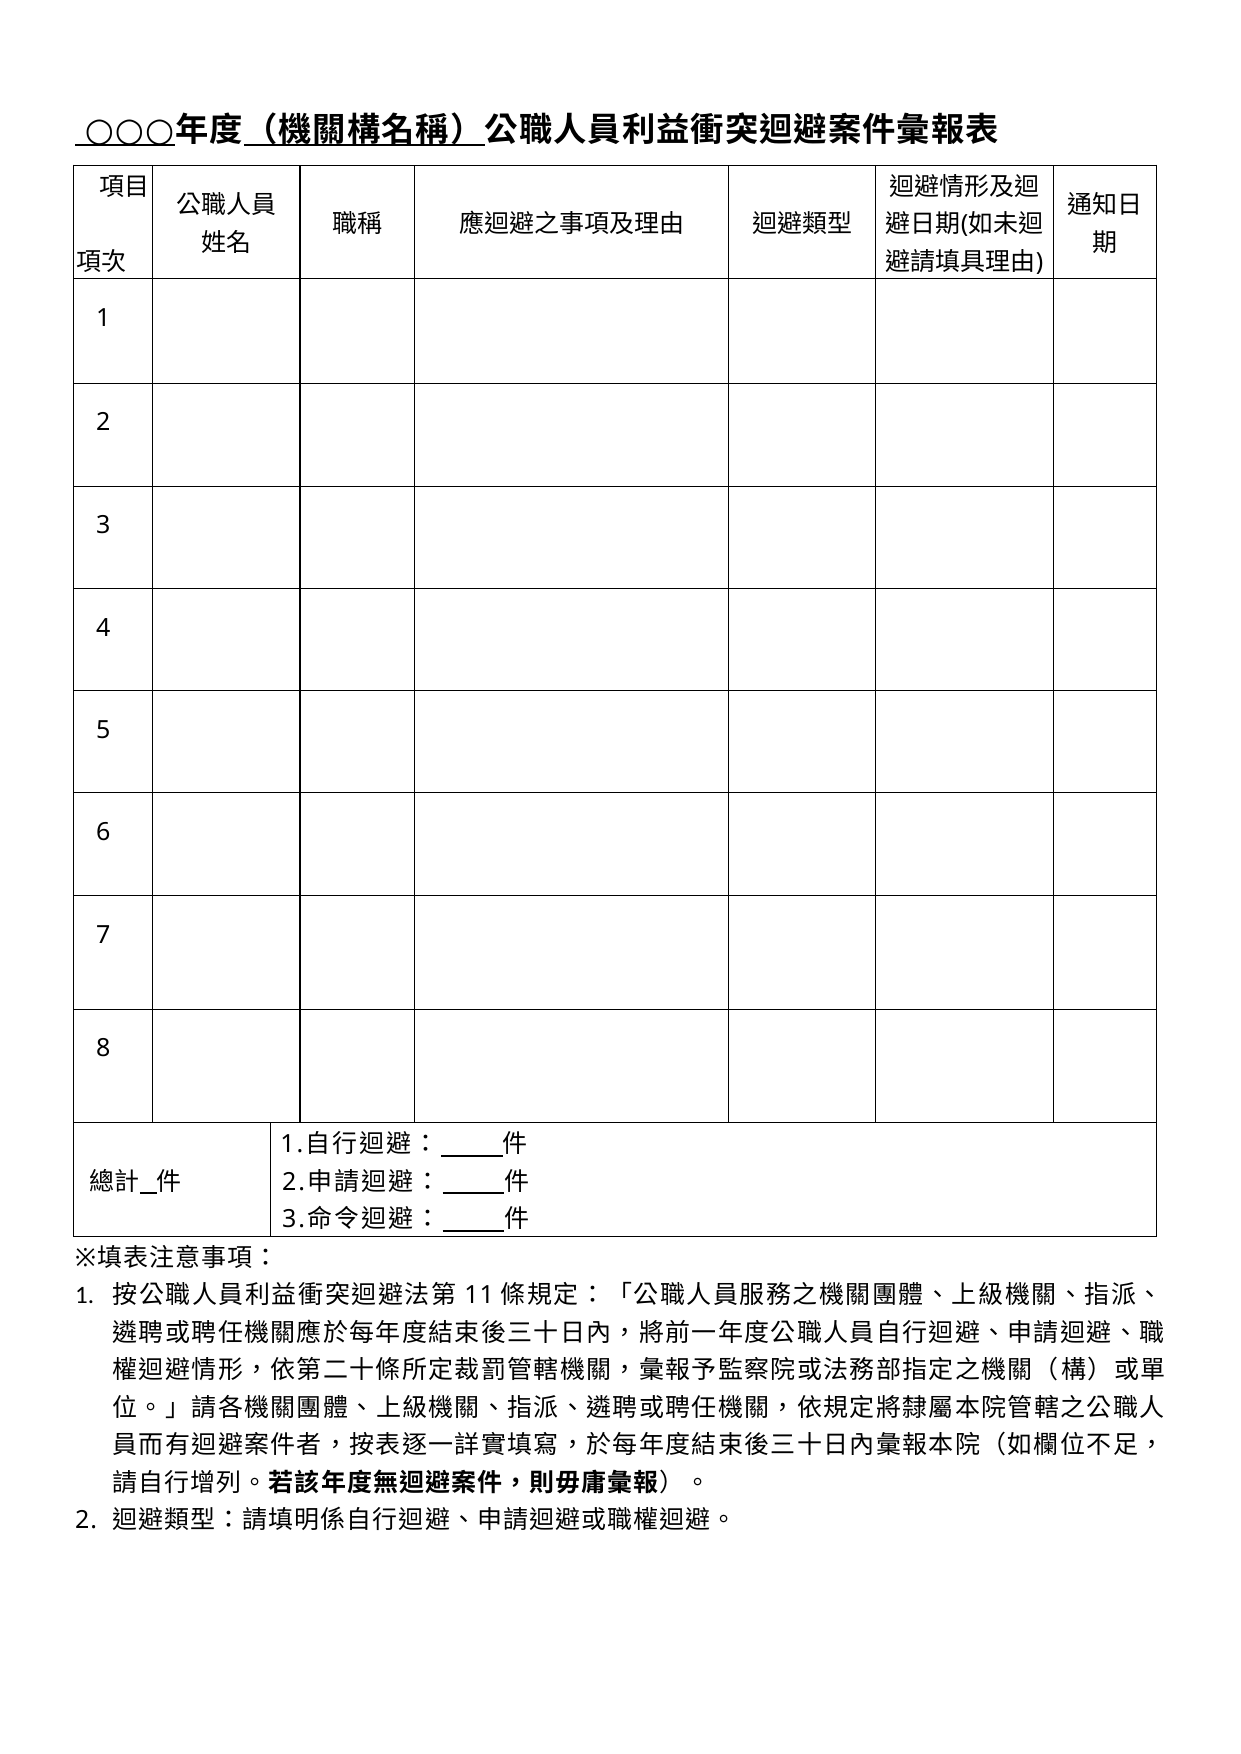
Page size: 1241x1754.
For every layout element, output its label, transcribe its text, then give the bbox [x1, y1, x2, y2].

table_cell 7 [74, 896, 152, 1008]
table_cell [153, 1010, 299, 1122]
table_cell [415, 1010, 728, 1122]
table_cell [301, 279, 414, 383]
table_cell [153, 691, 299, 792]
table_cell [876, 896, 1053, 1008]
table_cell [415, 384, 728, 486]
table_cell [1054, 793, 1156, 895]
table_cell 5 [74, 691, 152, 792]
table_cell [729, 487, 875, 588]
table_header 職稱 [301, 166, 414, 278]
table_header 迴避情形及迴避日期(如未迴避請填具理由) [876, 166, 1053, 278]
table_cell [415, 896, 728, 1008]
table_cell [153, 589, 299, 690]
table_cell 6 [74, 793, 152, 895]
table_cell [301, 487, 414, 588]
table_cell [301, 896, 414, 1008]
table_cell [876, 1010, 1053, 1122]
table_header 公職人員 姓名 [153, 166, 299, 278]
table_cell [415, 793, 728, 895]
table_cell [153, 896, 299, 1008]
table_cell [301, 691, 414, 792]
table_cell [301, 384, 414, 486]
table_cell [876, 384, 1053, 486]
table_cell [1054, 589, 1156, 690]
table_cell [876, 793, 1053, 895]
table_cell [876, 691, 1053, 792]
text ○○○年度（機關構名稱）公職人員利益衝突迴避案件彙報表 [75, 89, 1165, 164]
table_cell [729, 384, 875, 486]
table_cell [729, 691, 875, 792]
table_cell [729, 793, 875, 895]
table_cell [415, 589, 728, 690]
table_cell [729, 279, 875, 383]
table_cell 3 [74, 487, 152, 588]
text ※填表注意事項： [75, 1237, 1165, 1274]
table_cell [1054, 1010, 1156, 1122]
table_cell [153, 384, 299, 486]
table_cell [1054, 487, 1156, 588]
table_cell [301, 589, 414, 690]
table_cell [729, 1010, 875, 1122]
table_cell [876, 487, 1053, 588]
table_cell 8 [74, 1010, 152, 1122]
table_cell [415, 691, 728, 792]
table_cell [415, 487, 728, 588]
table_header 通知日期 [1054, 166, 1156, 278]
list 迴避類型：請填明係自行迴避、申請迴避或職權迴避。 [75, 1499, 1165, 1537]
table_header 應迴避之事項及理由 [415, 166, 728, 278]
table_cell 2 [74, 384, 152, 486]
table_cell 4 [74, 589, 152, 690]
table_cell [301, 793, 414, 895]
table_cell 總計 件 [74, 1123, 270, 1236]
table_cell [876, 279, 1053, 383]
table_cell [153, 279, 299, 383]
table_cell [1054, 691, 1156, 792]
table_cell [1054, 896, 1156, 1008]
table_header 迴避類型 [729, 166, 875, 278]
table_cell [876, 589, 1053, 690]
list 按公職人員利益衝突迴避法第11條規定：「公職人員服務之機關團體、上級機關、指派、遴聘或聘任機關應於每年度結束後三十日內，將前一年度公職人員自行迴避、申請迴避、職權迴避情形，依第二十條所定裁罰管轄機關，彙報予監察院或法務部指定之機關（構）或單位。」請各機關團體、上級機關、指派、遴聘或聘任機關，依規定將隸屬本院管轄之公職人員而有迴避案件者，按表逐一詳實填寫，於每年度結束後三十日內彙報本院（如欄位不足，請自行增列。若該年度無迴避案件，則毋庸彙報）。 [75, 1274, 1165, 1499]
table_cell [153, 487, 299, 588]
table_header 項目 項次 [74, 166, 152, 278]
table_cell [1054, 279, 1156, 383]
table_cell [1054, 384, 1156, 486]
table_cell 1 [74, 279, 152, 383]
table_cell 1.自行迴避： 件 2.申請迴避： 件 3.命令迴避： 件 [271, 1123, 1156, 1236]
table_cell [729, 589, 875, 690]
table_cell [153, 793, 299, 895]
table_cell [415, 279, 728, 383]
table_cell [301, 1010, 414, 1122]
table_cell [729, 896, 875, 1008]
